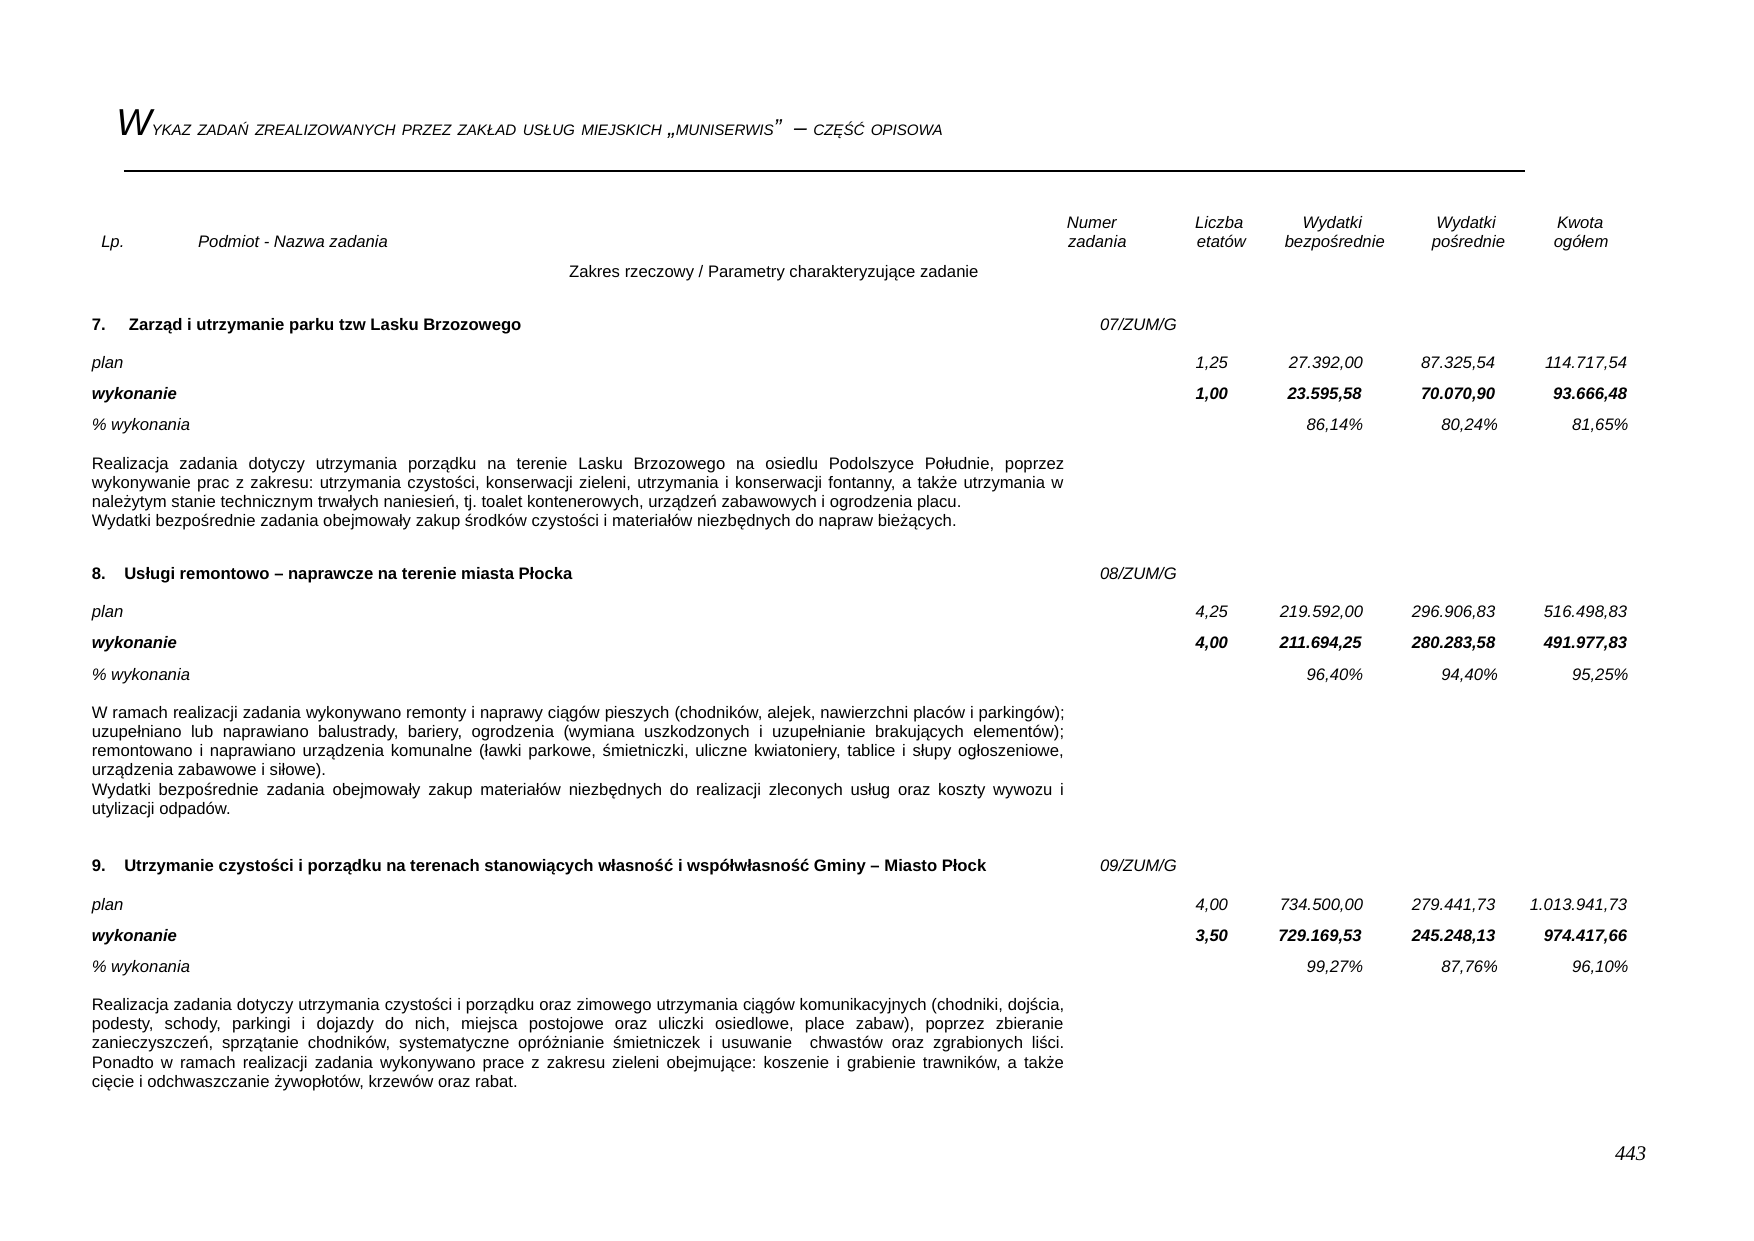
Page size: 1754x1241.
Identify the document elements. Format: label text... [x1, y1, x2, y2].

text Realizacja zadania dotyczy utrzymania czystości i porządku oraz zimowego utrzymania ciągów komunikacyjnych (chodniki, dojścia, podesty, schody, parkingi i dojazdy do nich, miejsca postojowe oraz uliczki osiedlowe, place zabaw), poprzez zbieranie zanieczyszczeń, sprzątanie chodników, systematyczne opróżnianie śmietniczek i usuwanie chwastów oraz zgrabionych liści. Ponadto w ramach realizacji zadania wykonywano prace z zakresu zieleni obejmujące: koszenie i grabienie trawników, a także cięcie i odchwaszczanie żywopłotów, krzewów oraz rabat. [92, 995, 1065, 1091]
text % wykonania 99,27% 87,76% 96,10% [92, 957, 1685, 976]
text plan 4,00 734.500,00 279.441,73 1.013.941,73 [92, 894, 1685, 913]
text plan 1,25 27.392,00 87.325,54 114.717,54 [92, 353, 1685, 372]
text % wykonania 86,14% 80,24% 81,65% [92, 415, 1685, 434]
text Realizacja zadania dotyczy utrzymania porządku na terenie Lasku Brzozowego na osiedlu Podolszyce Południe, poprzez wykonywanie prac z zakresu: utrzymania czystości, konserwacji zieleni, utrzymania i konserwacji fontanny, a także utrzymania w należytym stanie technicznym trwałych naniesień, tj. toalet kontenerowych, urządzeń zabawowych i ogrodzenia placu. [92, 453, 1065, 511]
text 7. Zarząd i utrzymanie parku tzw Lasku Brzozowego 07/ZUM/G [92, 314, 1685, 334]
text wykonanie 1,00 23.595,58 70.070,90 93.666,48 [92, 384, 1685, 403]
text 8. Usługi remontowo – naprawcze na terenie miasta Płocka 08/ZUM/G [92, 564, 1685, 583]
text W ramach realizacji zadania wykonywano remonty i naprawy ciągów pieszych (chodników, alejek, nawierzchni placów i parkingów); uzupełniano lub naprawiano balustrady, bariery, ogrodzenia (wymiana uszkodzonych i uzupełnianie brakujących elementów); remontowano i naprawiano urządzenia komunalne (ławki parkowe, śmietniczki, uliczne kwiatoniery, tablice i słupy ogłoszeniowe, urządzenia zabawowe i siłowe). [92, 703, 1065, 779]
list Numer Liczba Wydatki Wydatki Kwota [1029, 213, 1685, 232]
text wykonanie 3,50 729.169,53 245.248,13 974.417,66 [92, 926, 1685, 945]
text Wydatki bezpośrednie zadania obejmowały zakup materiałów niezbędnych do realizacji zleconych usług oraz koszty wywozu i utylizacji odpadów. [92, 779, 1065, 818]
list Zakres rzeczowy / Parametry charakteryzujące zadanie [92, 262, 1065, 281]
list Lp. Podmiot - Nazwa zadania zadania etatów bezpośrednie pośrednie ogółem [92, 232, 1685, 251]
text Wydatki bezpośrednie zadania obejmowały zakup środków czystości i materiałów niezbędnych do napraw bieżących. [92, 511, 1065, 530]
text plan 4,25 219.592,00 296.906,83 516.498,83 [92, 602, 1685, 621]
text % wykonania 96,40% 94,40% 95,25% [92, 664, 1685, 683]
text 9. Utrzymanie czystości i porządku na terenach stanowiących własność i współwłasność Gminy – Miasto Płock 09/ZUM/G [92, 856, 1685, 875]
text wykonanie 4,00 211.694,25 280.283,58 491.977,83 [92, 633, 1685, 652]
